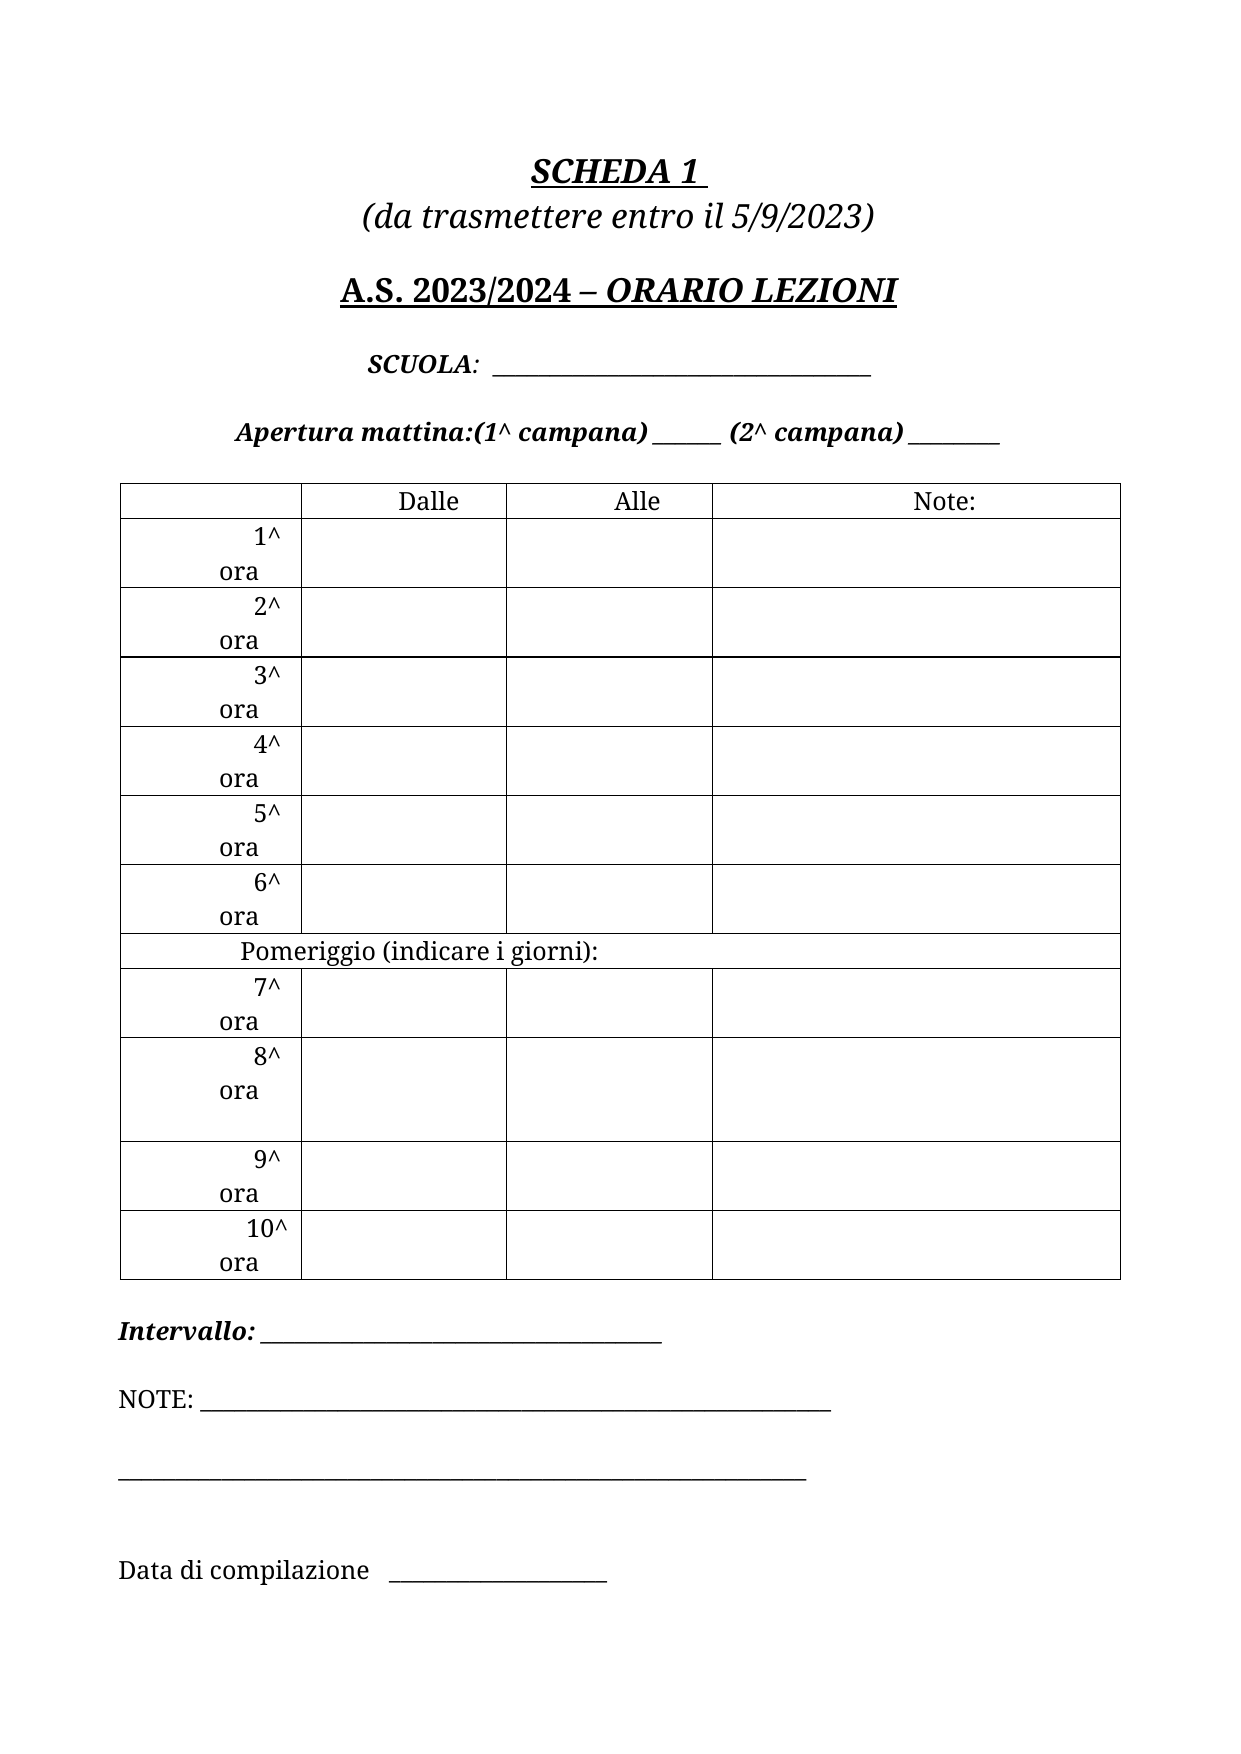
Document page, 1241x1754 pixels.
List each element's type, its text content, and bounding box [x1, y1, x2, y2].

subtitle (da trasmettere entro il 5/9/2023) [118, 193, 1122, 238]
table_cell [507, 796, 712, 864]
table_cell [507, 1142, 712, 1210]
table_cell [302, 519, 506, 587]
table_cell [507, 865, 712, 933]
table_header Dalle [302, 484, 506, 518]
table_cell 5^ ora [121, 796, 301, 864]
table_cell [302, 658, 506, 726]
table_cell [302, 1038, 506, 1141]
subtitle SCHEDA 1 [120, 148, 1122, 193]
table_cell [302, 969, 506, 1037]
table_cell [713, 658, 1120, 726]
table_cell 10^ ora [121, 1211, 301, 1279]
table_cell [507, 969, 712, 1037]
table_cell [507, 658, 712, 726]
table_header Alle [507, 484, 712, 518]
table_cell 6^ ora [121, 865, 301, 933]
table_cell [302, 1211, 506, 1279]
table_cell [507, 519, 712, 587]
table_cell Pomeriggio (indicare i giorni): [121, 934, 1120, 968]
text Data di compilazione ___________________ [118, 1552, 1122, 1586]
table_cell 4^ ora [121, 727, 301, 795]
table_header [121, 484, 301, 518]
subtitle Apertura mattina:(1^ campana) ______ (2^ campana) ________ [118, 415, 1122, 449]
table_cell 8^ ora [121, 1038, 301, 1141]
table_cell 9^ ora [121, 1142, 301, 1210]
table_cell [507, 588, 712, 656]
table_cell [507, 1038, 712, 1141]
table_cell 3^ ora [121, 658, 301, 726]
subtitle Intervallo: ___________________________________ [118, 1314, 1122, 1348]
text ____________________________________________________________ [118, 1450, 1122, 1484]
table_cell [302, 727, 506, 795]
text NOTE: _______________________________________________________ [118, 1382, 1122, 1416]
table_cell [713, 865, 1120, 933]
table_cell [713, 1211, 1120, 1279]
table_cell [302, 865, 506, 933]
table_header Note: [713, 484, 1120, 518]
table_cell [713, 1038, 1120, 1141]
table_cell [713, 1142, 1120, 1210]
text SCUOLA: _________________________________ [115, 347, 1122, 381]
subtitle A.S. 2023/2024 – ORARIO LEZIONI [118, 267, 1122, 313]
table_cell [302, 1142, 506, 1210]
table_cell [713, 727, 1120, 795]
table_cell 1^ ora [121, 519, 301, 587]
table_cell [302, 588, 506, 656]
table_cell [713, 796, 1120, 864]
table_cell [507, 727, 712, 795]
table_cell [713, 588, 1120, 656]
table_cell [302, 796, 506, 864]
table_cell 2^ ora [121, 588, 301, 656]
table_cell [713, 519, 1120, 587]
table_cell [713, 969, 1120, 1037]
table_cell [507, 1211, 712, 1279]
table_cell 7^ ora [121, 969, 301, 1037]
